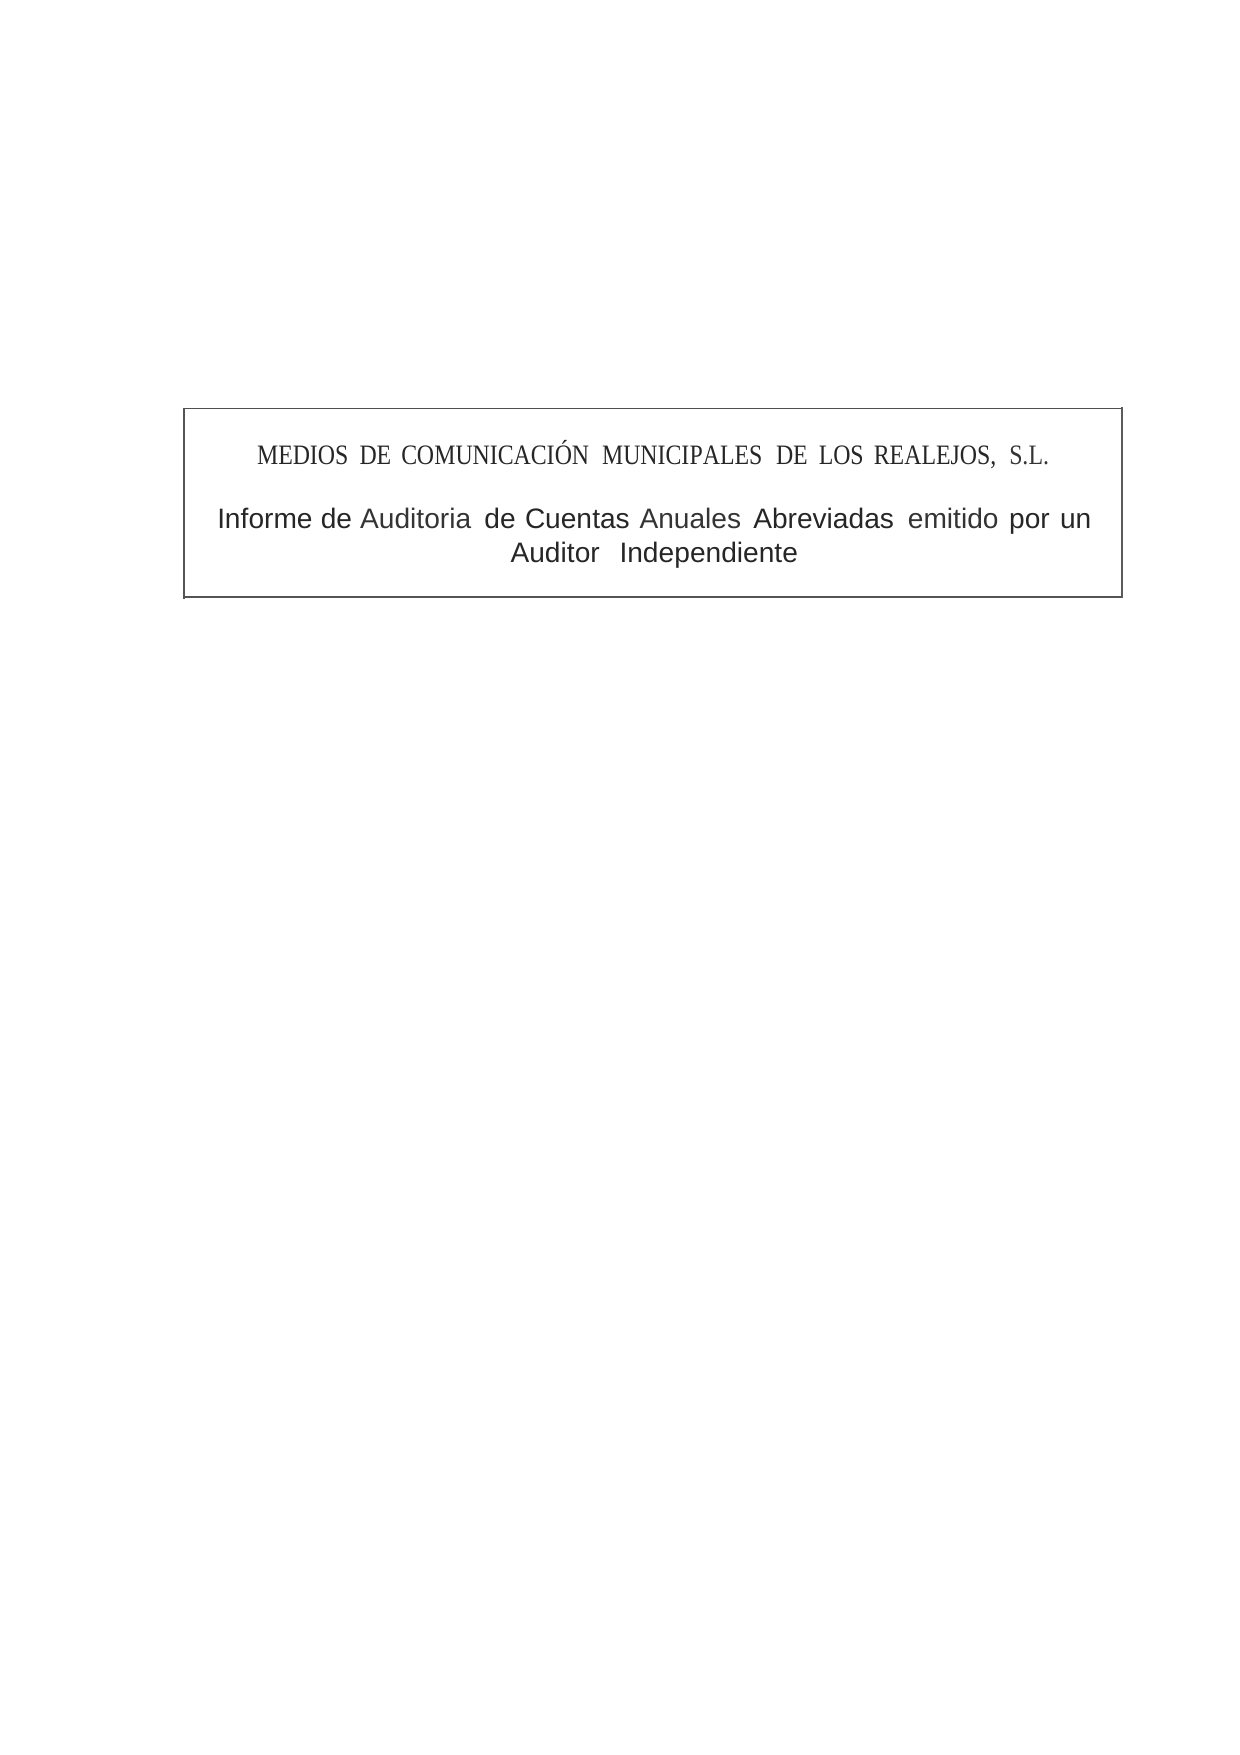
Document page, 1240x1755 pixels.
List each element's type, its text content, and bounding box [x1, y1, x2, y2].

text MEDIOS DE COMUNICACIÓN MUNICIPALES DE LOS REALEJOS, S.L. [199, 438, 1107, 470]
text Informe de Auditoria de Cuentas Anuales Abreviadas emitido por un Auditor Independiente [214, 502, 1094, 568]
